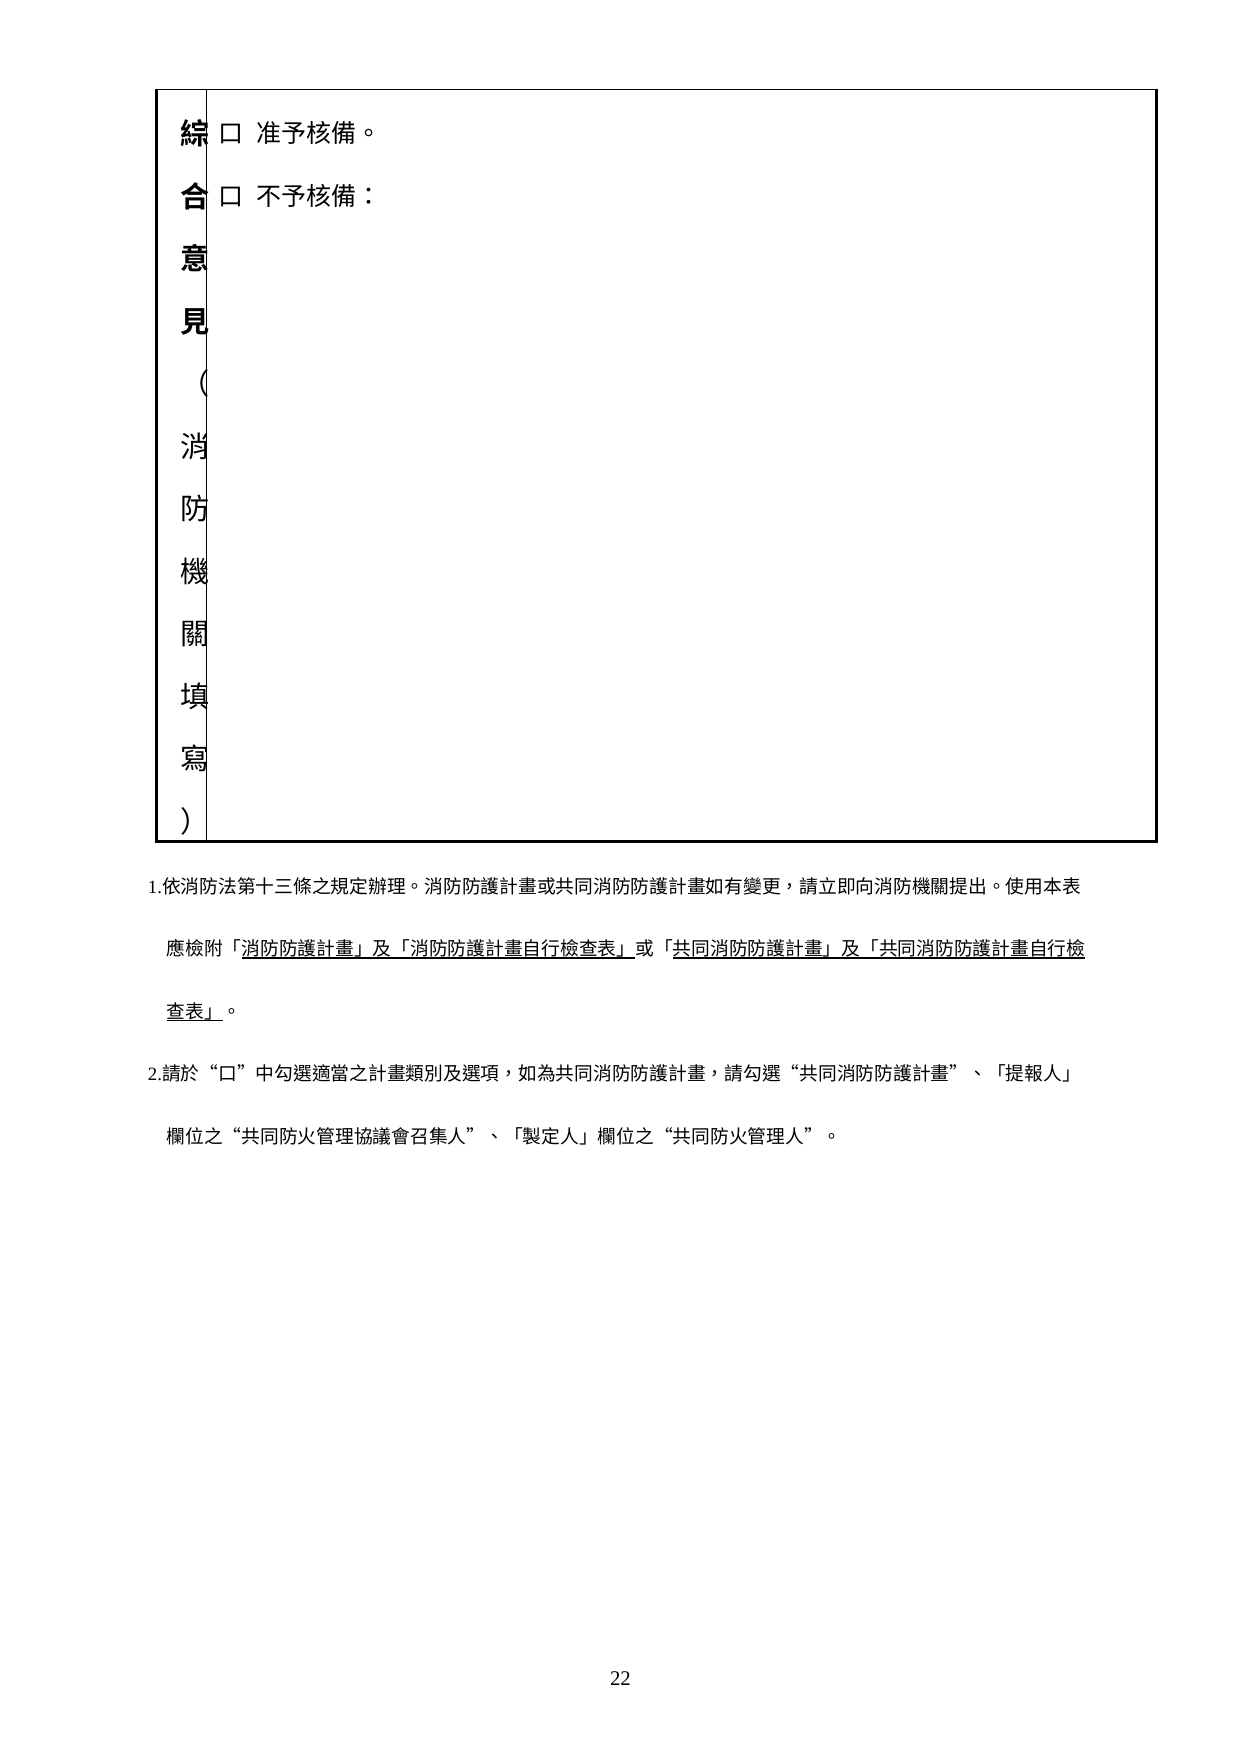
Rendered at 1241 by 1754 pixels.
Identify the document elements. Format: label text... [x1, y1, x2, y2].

text 1.依消防法第十三條之規定辦理。消防防護計畫或共同消防防護計畫如有變更，請立即向消防機關提出。使用本表應檢附「消防防護計畫」及「消防防護計畫自行檢查表」或「共同消防防護計畫」及「共同消防防護計畫自行檢查表」。 [148, 843, 1092, 1031]
table_cell 口 准予核備。 口 不予核備： [207, 90, 1155, 840]
table_cell 綜合意見（消防機關填寫） [158, 90, 206, 840]
text 2.請於“口”中勾選適當之計畫類別及選項，如為共同消防防護計畫，請勾選“共同消防防護計畫”、「提報人」欄位之“共同防火管理協議會召集人”、「製定人」欄位之“共同防火管理人”。 [148, 1031, 1092, 1156]
